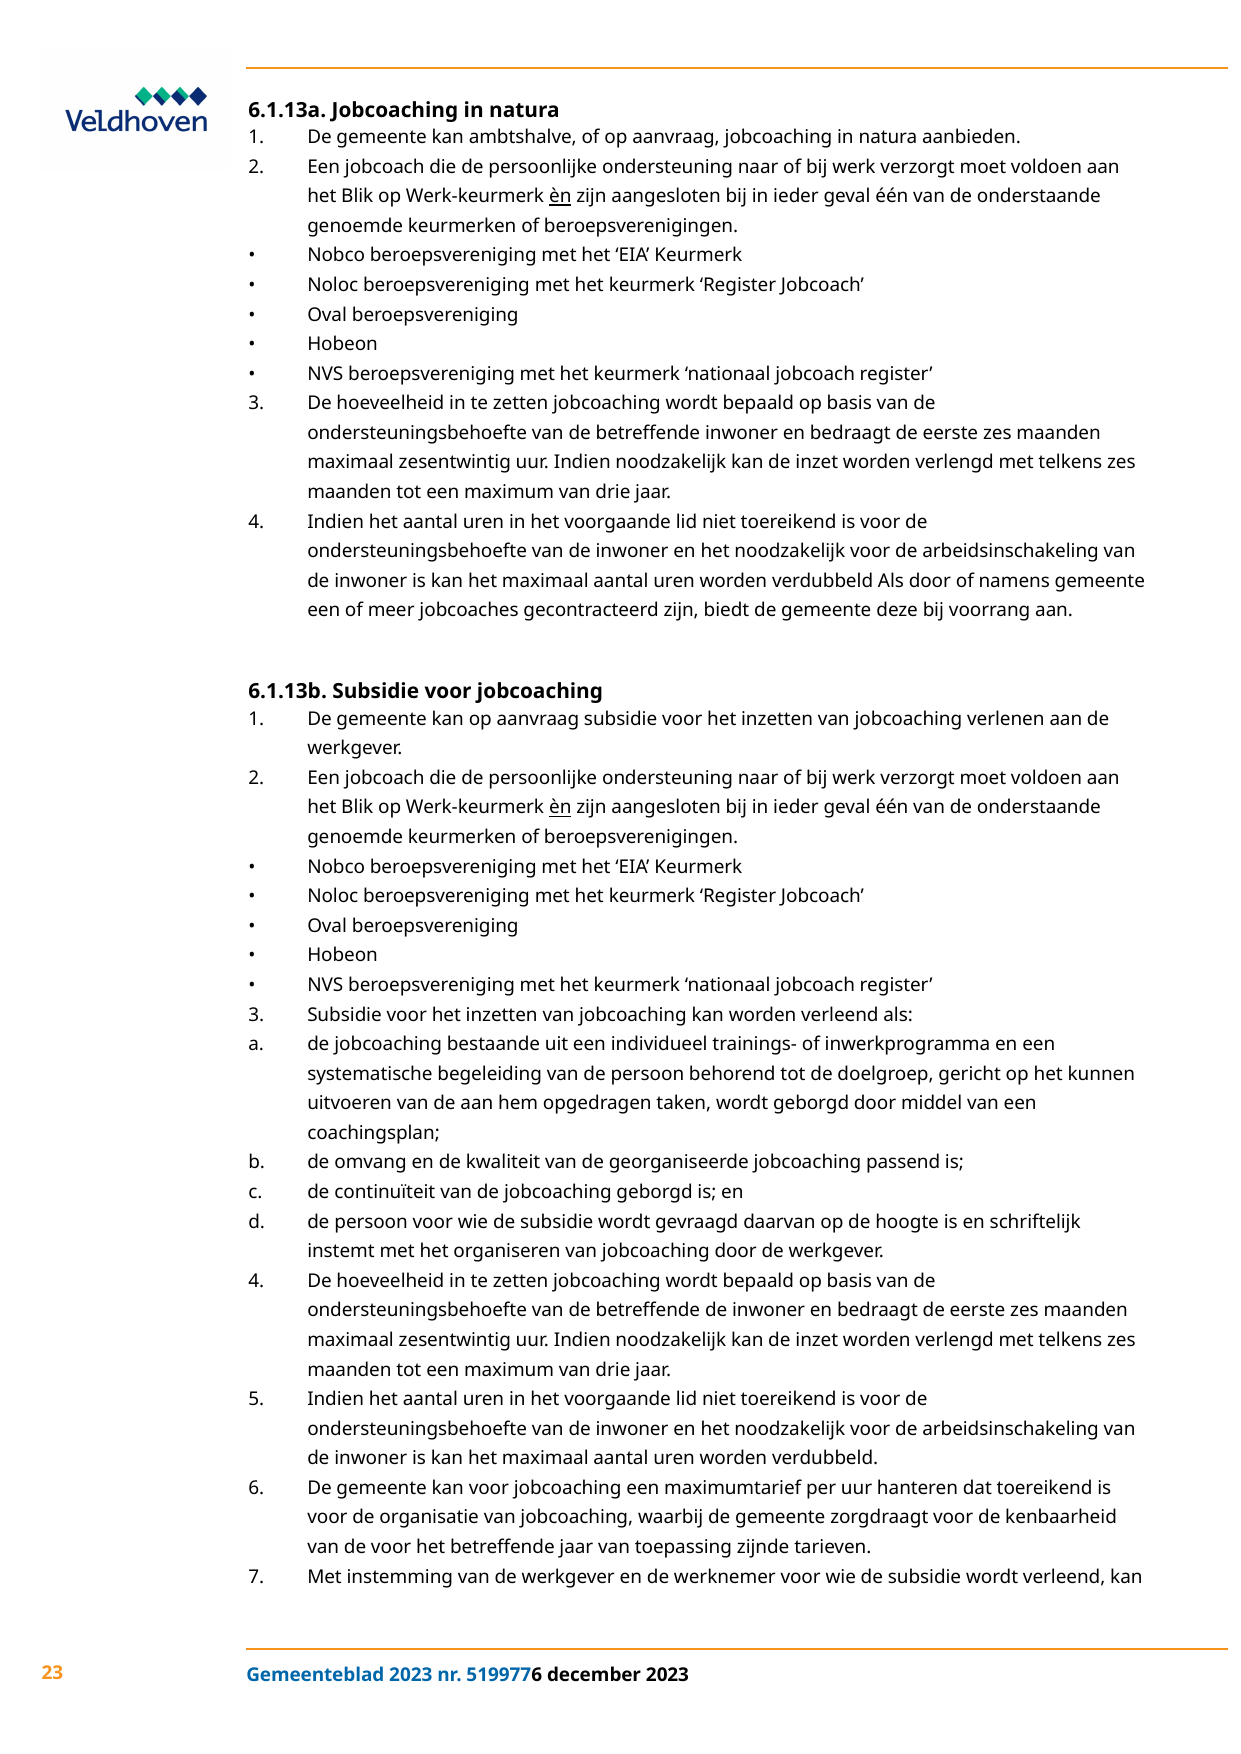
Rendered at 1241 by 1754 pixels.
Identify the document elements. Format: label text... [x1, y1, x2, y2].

list De hoeveelheid in te zetten jobcoaching wordt bepaald op basis van de ondersteuningsbehoefte van de betreffende de inwoner en bedraagt de eerste zes maanden maximaal zesentwintig uur. Indien noodzakelijk kan de inzet worden verlengd met telkens zes maanden tot een maximum van drie jaar. [248, 1267, 1152, 1382]
list Oval beroepsvereniging [248, 912, 1152, 938]
list de omvang en de kwaliteit van de georganiseerde jobcoaching passend is; [248, 1149, 1152, 1174]
list De gemeente kan ambtshalve, of op aanvraag, jobcoaching in natura aanbieden. [248, 123, 1152, 149]
list NVS beroepsvereniging met het keurmerk ‘nationaal jobcoach register’ [248, 971, 1152, 997]
list de continuïteit van de jobcoaching geborgd is; en [248, 1178, 1152, 1204]
list Noloc beroepsvereniging met het keurmerk ‘Register Jobcoach’ [248, 271, 1152, 297]
list de jobcoaching bestaande uit een individueel trainings- of inwerkprogramma en een systematische begeleiding van de persoon behorend tot de doelgroep, gericht op het kunnen uitvoeren van de aan hem opgedragen taken, wordt geborgd door middel van een coachingsplan; [248, 1030, 1152, 1145]
list Een jobcoach die de persoonlijke ondersteuning naar of bij werk verzorgt moet voldoen aan het Blik op Werk-keurmerk èn zijn aangesloten bij in ieder geval één van de onderstaande genoemde keurmerken of beroepsverenigingen. [248, 764, 1152, 849]
list Indien het aantal uren in het voorgaande lid niet toereikend is voor de ondersteuningsbehoefte van de inwoner en het noodzakelijk voor de arbeidsinschakeling van de inwoner is kan het maximaal aantal uren worden verdubbeld Als door of namens gemeente een of meer jobcoaches gecontracteerd zijn, biedt de gemeente deze bij voorrang aan. [248, 508, 1152, 622]
list Hobeon [248, 330, 1152, 356]
list Hobeon [248, 942, 1152, 967]
list Nobco beroepsvereniging met het ‘EIA’ Keurmerk [248, 242, 1152, 267]
text 6.1.13b. Subsidie voor jobcoaching [248, 677, 1152, 705]
list Noloc beroepsvereniging met het keurmerk ‘Register Jobcoach’ [248, 882, 1152, 908]
list NVS beroepsvereniging met het keurmerk ‘nationaal jobcoach register’ [248, 360, 1152, 386]
list De gemeente kan op aanvraag subsidie voor het inzetten van jobcoaching verlenen aan de werkgever. [248, 705, 1152, 760]
list Een jobcoach die de persoonlijke ondersteuning naar of bij werk verzorgt moet voldoen aan het Blik op Werk-keurmerk èn zijn aangesloten bij in ieder geval één van de onderstaande genoemde keurmerken of beroepsverenigingen. [248, 153, 1152, 238]
list De gemeente kan voor jobcoaching een maximumtarief per uur hanteren dat toereikend is voor de organisatie van jobcoaching, waarbij de gemeente zorgdraagt voor de kenbaarheid van de voor het betreffende jaar van toepassing zijnde tarieven. [248, 1474, 1152, 1559]
list de persoon voor wie de subsidie wordt gevraagd daarvan op de hoogte is en schriftelijk instemt met het organiseren van jobcoaching door de werkgever. [248, 1208, 1152, 1263]
list Indien het aantal uren in het voorgaande lid niet toereikend is voor de ondersteuningsbehoefte van de inwoner en het noodzakelijk voor de arbeidsinschakeling van de inwoner is kan het maximaal aantal uren worden verdubbeld. [248, 1385, 1152, 1470]
picture [41, 47, 231, 172]
text 6.1.13a. Jobcoaching in natura [248, 95, 1152, 123]
list Oval beroepsvereniging [248, 301, 1152, 326]
list Met instemming van de werkgever en de werknemer voor wie de subsidie wordt verleend, kan [248, 1563, 1152, 1589]
list Nobco beroepsvereniging met het ‘EIA’ Keurmerk [248, 853, 1152, 879]
list Subsidie voor het inzetten van jobcoaching kan worden verleend als: [248, 1001, 1152, 1027]
list De hoeveelheid in te zetten jobcoaching wordt bepaald op basis van de ondersteuningsbehoefte van de betreffende inwoner en bedraagt de eerste zes maanden maximaal zesentwintig uur. Indien noodzakelijk kan de inzet worden verlengd met telkens zes maanden tot een maximum van drie jaar. [248, 389, 1152, 504]
